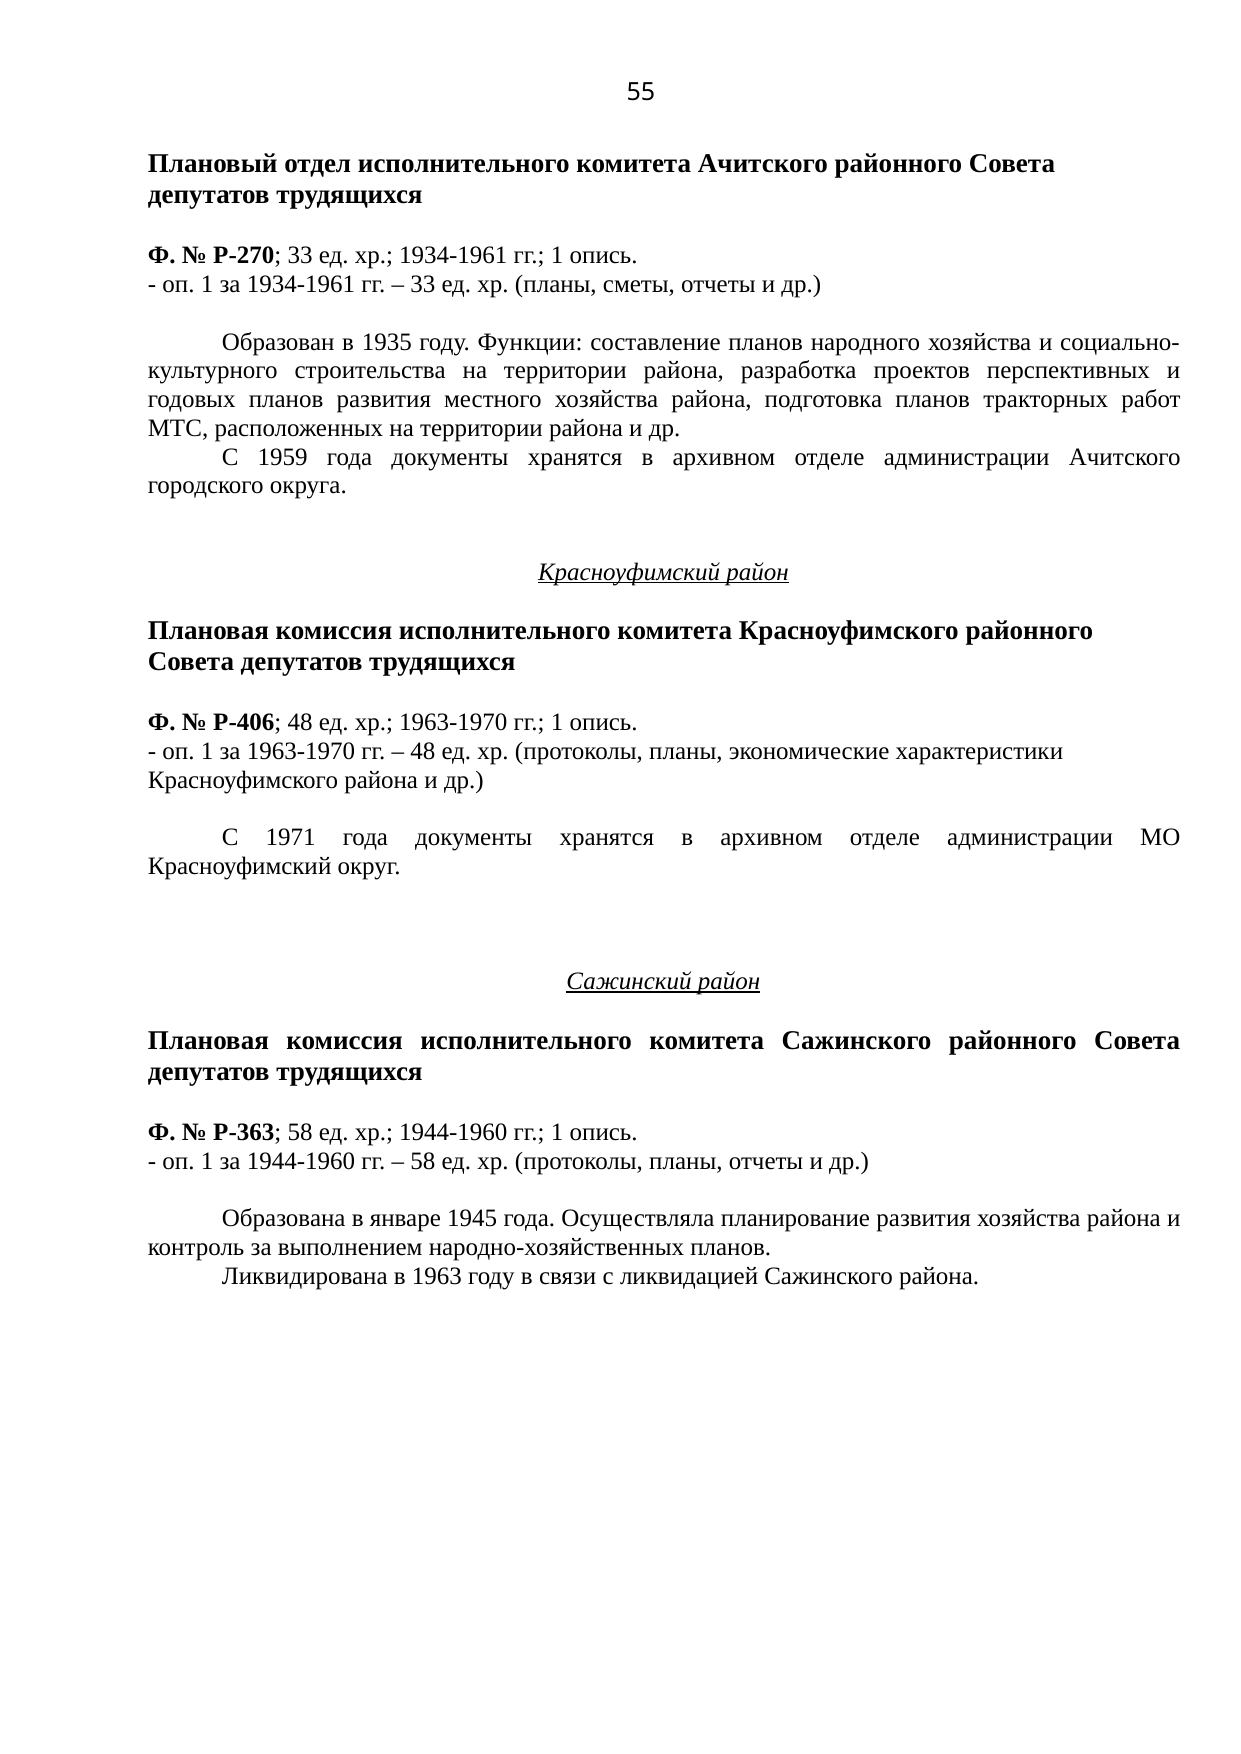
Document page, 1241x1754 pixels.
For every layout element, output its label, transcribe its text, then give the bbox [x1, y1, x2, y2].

text Плановый отдел исполнительного комитета Ачитского районного Совета депутатов трудящихся [148, 147, 1181, 209]
text Красноуфимский район [148, 557, 1181, 585]
text Сажинский район [148, 966, 1181, 995]
text Образован в 1935 году. Функции: составление планов народного хозяйства и социально-культурного строительства на территории района, разработка проектов перспективных и годовых планов развития местного хозяйства района, подготовка планов тракторных работ МТС, расположенных на территории района и др. [148, 327, 1181, 442]
text Ф. № Р-406; 48 ед. хр.; 1963-1970 гг.; 1 опись. [148, 707, 1181, 736]
text Ф. № Р-363; 58 ед. хр.; 1944-1960 гг.; 1 опись. [148, 1117, 1181, 1146]
text - оп. 1 за 1934-1961 гг. – 33 ед. хр. (планы, сметы, отчеты и др.) [148, 269, 1181, 298]
text Плановая комиссия исполнительного комитета Красноуфимского районного Совета депутатов трудящихся [148, 614, 1181, 676]
text Плановая комиссия исполнительного комитета Сажинского районного Совета депутатов трудящихся [148, 1024, 1181, 1086]
text С 1959 года документы хранятся в архивном отделе администрации Ачитского городского округа. [148, 442, 1181, 499]
text - оп. 1 за 1944-1960 гг. – 58 ед. хр. (протоколы, планы, отчеты и др.) [148, 1146, 1181, 1175]
text Ф. № Р-270; 33 ед. хр.; 1934-1961 гг.; 1 опись. [148, 240, 1181, 269]
text С 1971 года документы хранятся в архивном отделе администрации МО Красноуфимский округ. [148, 822, 1181, 880]
text Ликвидирована в 1963 году в связи с ликвидацией Сажинского района. [148, 1261, 1181, 1290]
text Образована в январе 1945 года. Осуществляла планирование развития хозяйства района и контроль за выполнением народно-хозяйственных планов. [148, 1203, 1181, 1261]
text - оп. 1 за 1963-1970 гг. – 48 ед. хр. (протоколы, планы, экономические характеристики Красноуфимского района и др.) [148, 736, 1181, 794]
